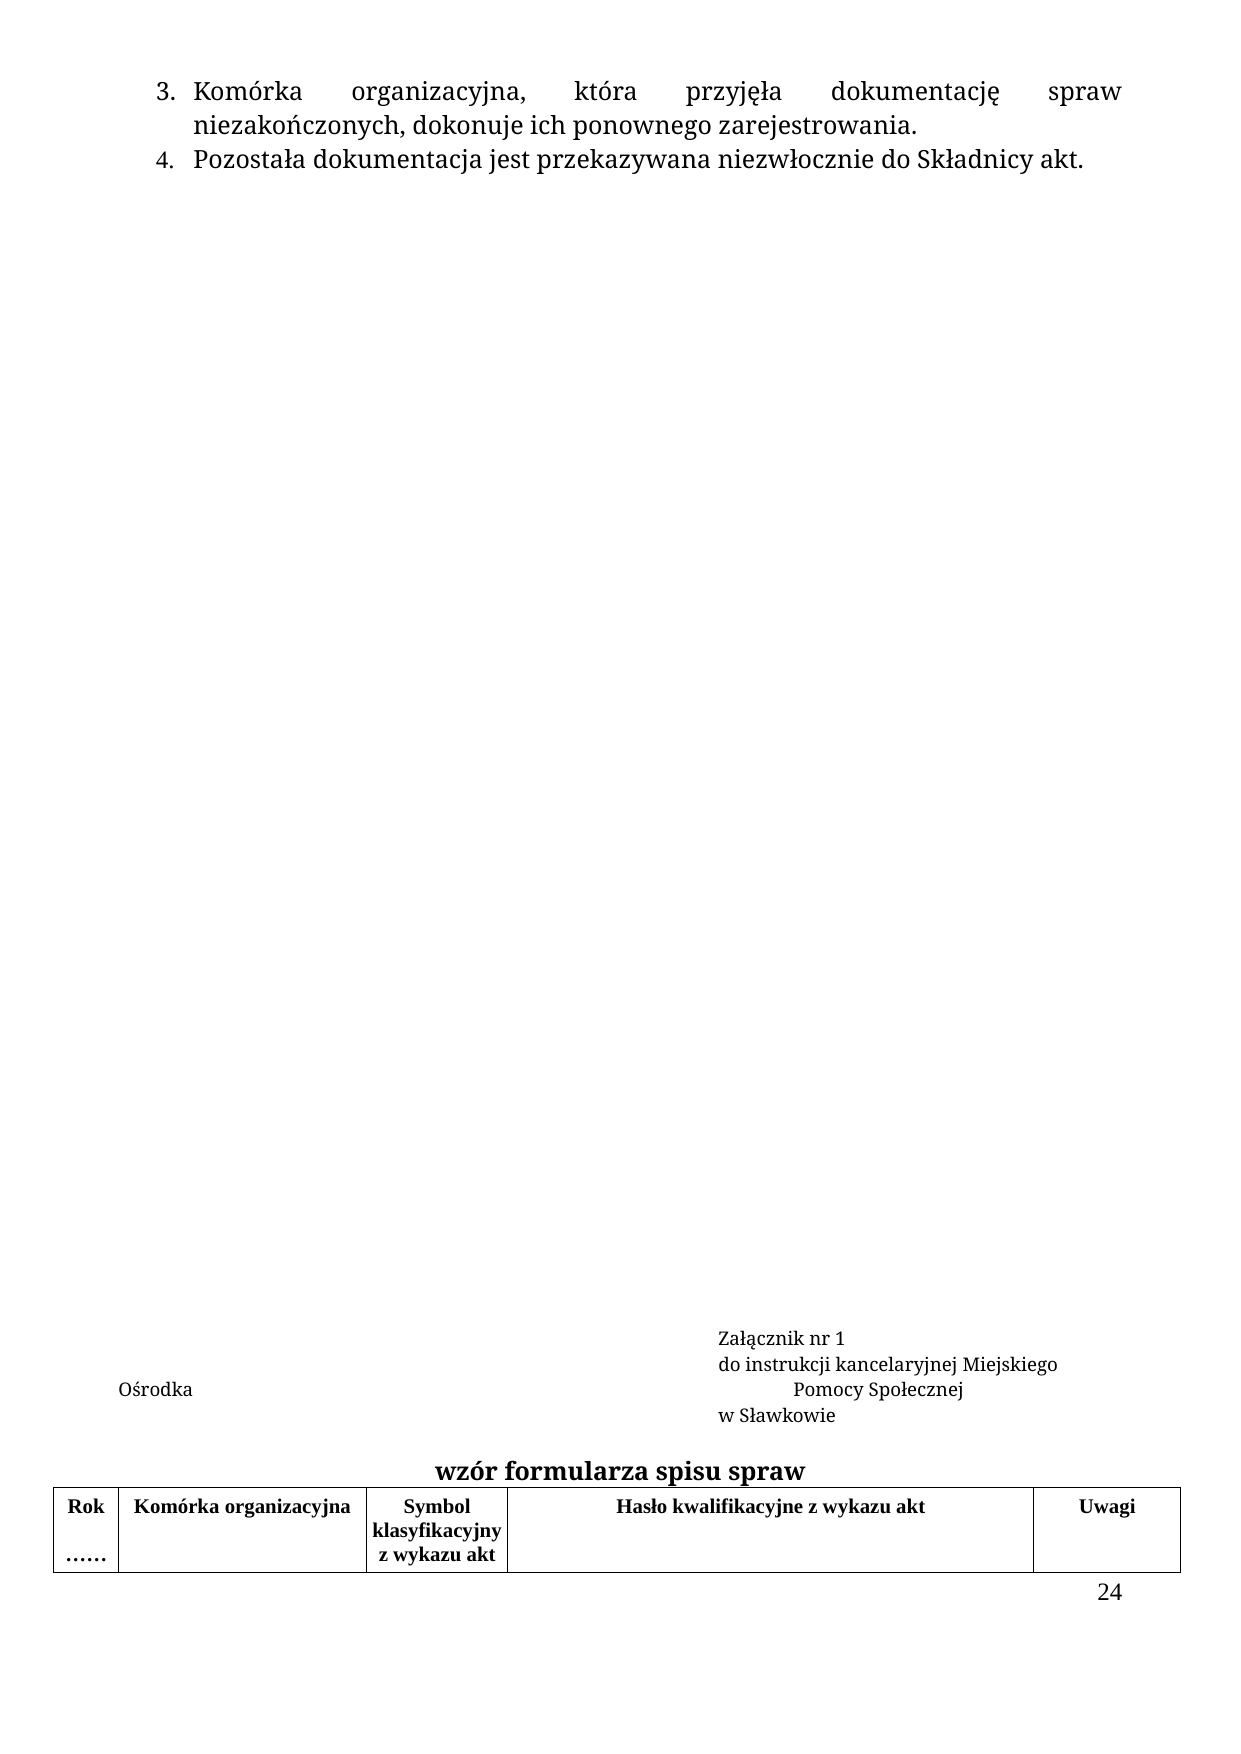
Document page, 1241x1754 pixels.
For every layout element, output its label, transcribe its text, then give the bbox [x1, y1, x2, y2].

table_header Hasło kwalifikacyjne z wykazu akt [508, 1488, 1033, 1572]
table_header Symbol klasyfikacyjny z wykazu akt [367, 1488, 507, 1572]
table_header Komórka organizacyjna [119, 1488, 366, 1572]
text wzór formularza spisu spraw [118, 1453, 1122, 1487]
list Pozostała dokumentacja jest przekazywana niezwłocznie do Składnicy akt. [156, 142, 1122, 176]
text Załącznik nr 1 do instrukcji kancelaryjnej Miejskiego Ośrodka Pomocy Społecznej w Sławkowie [118, 1326, 1122, 1428]
list Komórka organizacyjna, która przyjęła dokumentację spraw niezakończonych, dokonuje ich ponownego zarejestrowania. [156, 74, 1122, 142]
table_header Uwagi [1034, 1488, 1180, 1572]
table_header Rok …… [54, 1488, 118, 1572]
